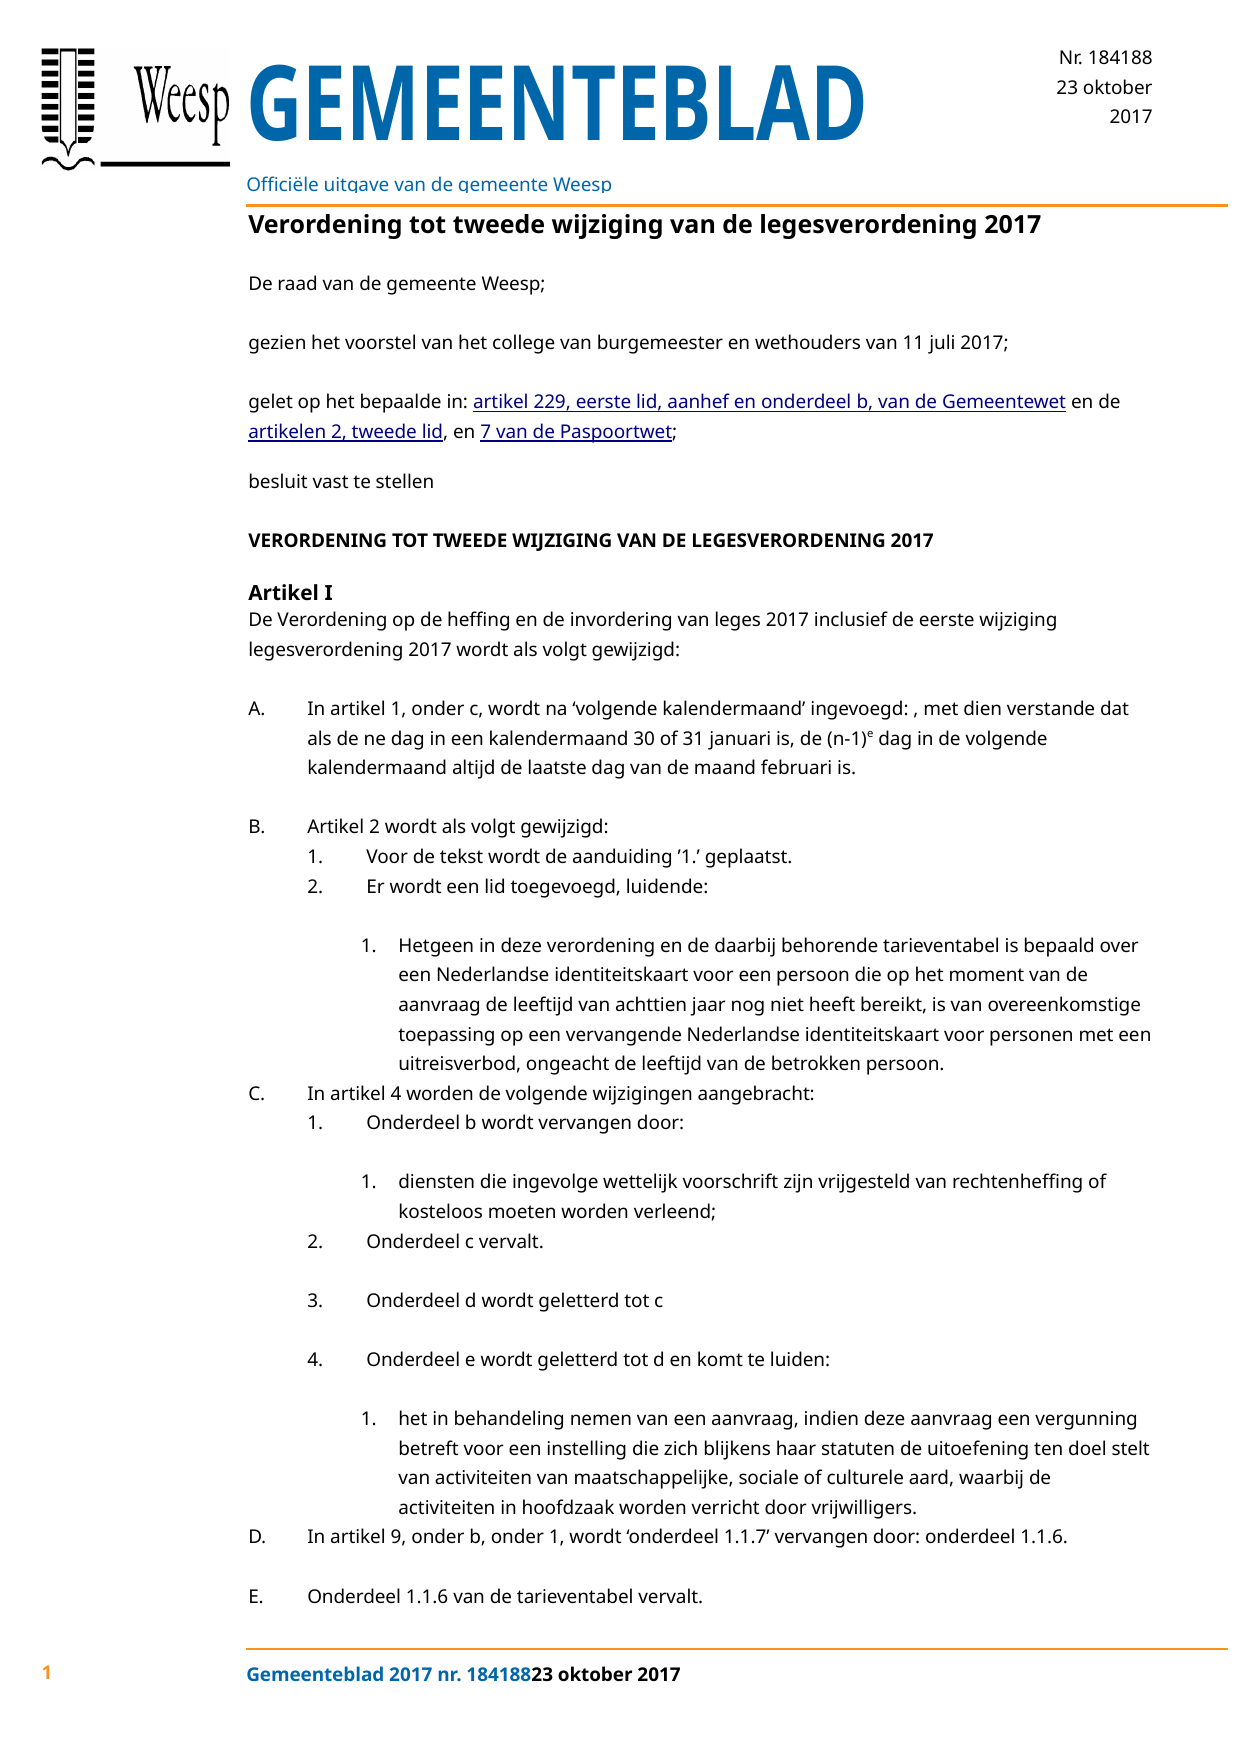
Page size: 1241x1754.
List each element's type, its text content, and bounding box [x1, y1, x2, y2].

text besluit vast te stellen [248, 468, 1152, 494]
list Onderdeel b wordt vervangen door: [307, 1109, 1152, 1135]
list Er wordt een lid toegevoegd, luidende: [307, 873, 1152, 898]
text Artikel I [248, 578, 1152, 607]
text gezien het voorstel van het college van burgemeester en wethouders van 11 juli 2017; [248, 329, 1152, 355]
text De Verordening op de heffing en de invordering van leges 2017 inclusief de eerste wijziging legesverordening 2017 wordt als volgt gewijzigd: [248, 607, 1152, 662]
list Onderdeel 1.1.6 van de tarieventabel vervalt. [248, 1583, 1152, 1608]
list In artikel 9, onder b, onder 1, wordt ‘onderdeel 1.1.7’ vervangen door: onderdeel 1.1.6. [248, 1524, 1152, 1549]
text Verordening tot tweede wijziging van de legesverordening 2017 [248, 207, 1152, 241]
list Artikel 2 wordt als volgt gewijzigd: [248, 814, 1152, 839]
list Onderdeel e wordt geletterd tot d en komt te luiden: [307, 1346, 1152, 1372]
text De raad van de gemeente Weesp; [248, 270, 1152, 296]
list diensten die ingevolge wettelijk voorschrift zijn vrijgesteld van rechtenheffing of kosteloos moeten worden verleend; [361, 1169, 1152, 1224]
list het in behandeling nemen van een aanvraag, indien deze aanvraag een vergunning betreft voor een instelling die zich blijkens haar statuten de uitoefening ten doel stelt van activiteiten van maatschappelijke, sociale of culturele aard, waarbij de activiteiten in hoofdzaak worden verricht door vrijwilligers. [361, 1405, 1152, 1520]
list In artikel 1, onder c, wordt na ‘volgende kalendermaand’ ingevoegd: , met dien verstande dat als de ne dag in een kalendermaand 30 of 31 januari is, de (n-1)e dag in de volgende kalendermaand altijd de laatste dag van de maand februari is. [248, 695, 1152, 780]
text gelet op het bepaalde in: artikel 229, eerste lid, aanhef en onderdeel b, van de Gemeentewet en de artikelen 2, tweede lid, en 7 van de Paspoortwet; [248, 389, 1152, 444]
list Voor de tekst wordt de aanduiding ’1.’ geplaatst. [307, 843, 1152, 869]
picture [41, 47, 231, 172]
list Hetgeen in deze verordening en de daarbij behorende tarieventabel is bepaald over een Nederlandse identiteitskaart voor een persoon die op het moment van de aanvraag de leeftijd van achttien jaar nog niet heeft bereikt, is van overeenkomstige toepassing op een vervangende Nederlandse identiteitskaart voor personen met een uitreisverbod, ongeacht de leeftijd van de betrokken persoon. [361, 932, 1152, 1076]
text VERORDENING TOT TWEEDE WIJZIGING VAN DE LEGESVERORDENING 2017 [248, 528, 1152, 553]
list Onderdeel d wordt geletterd tot c [307, 1287, 1152, 1313]
list In artikel 4 worden de volgende wijzigingen aangebracht: [248, 1080, 1152, 1106]
list Onderdeel c vervalt. [307, 1228, 1152, 1253]
